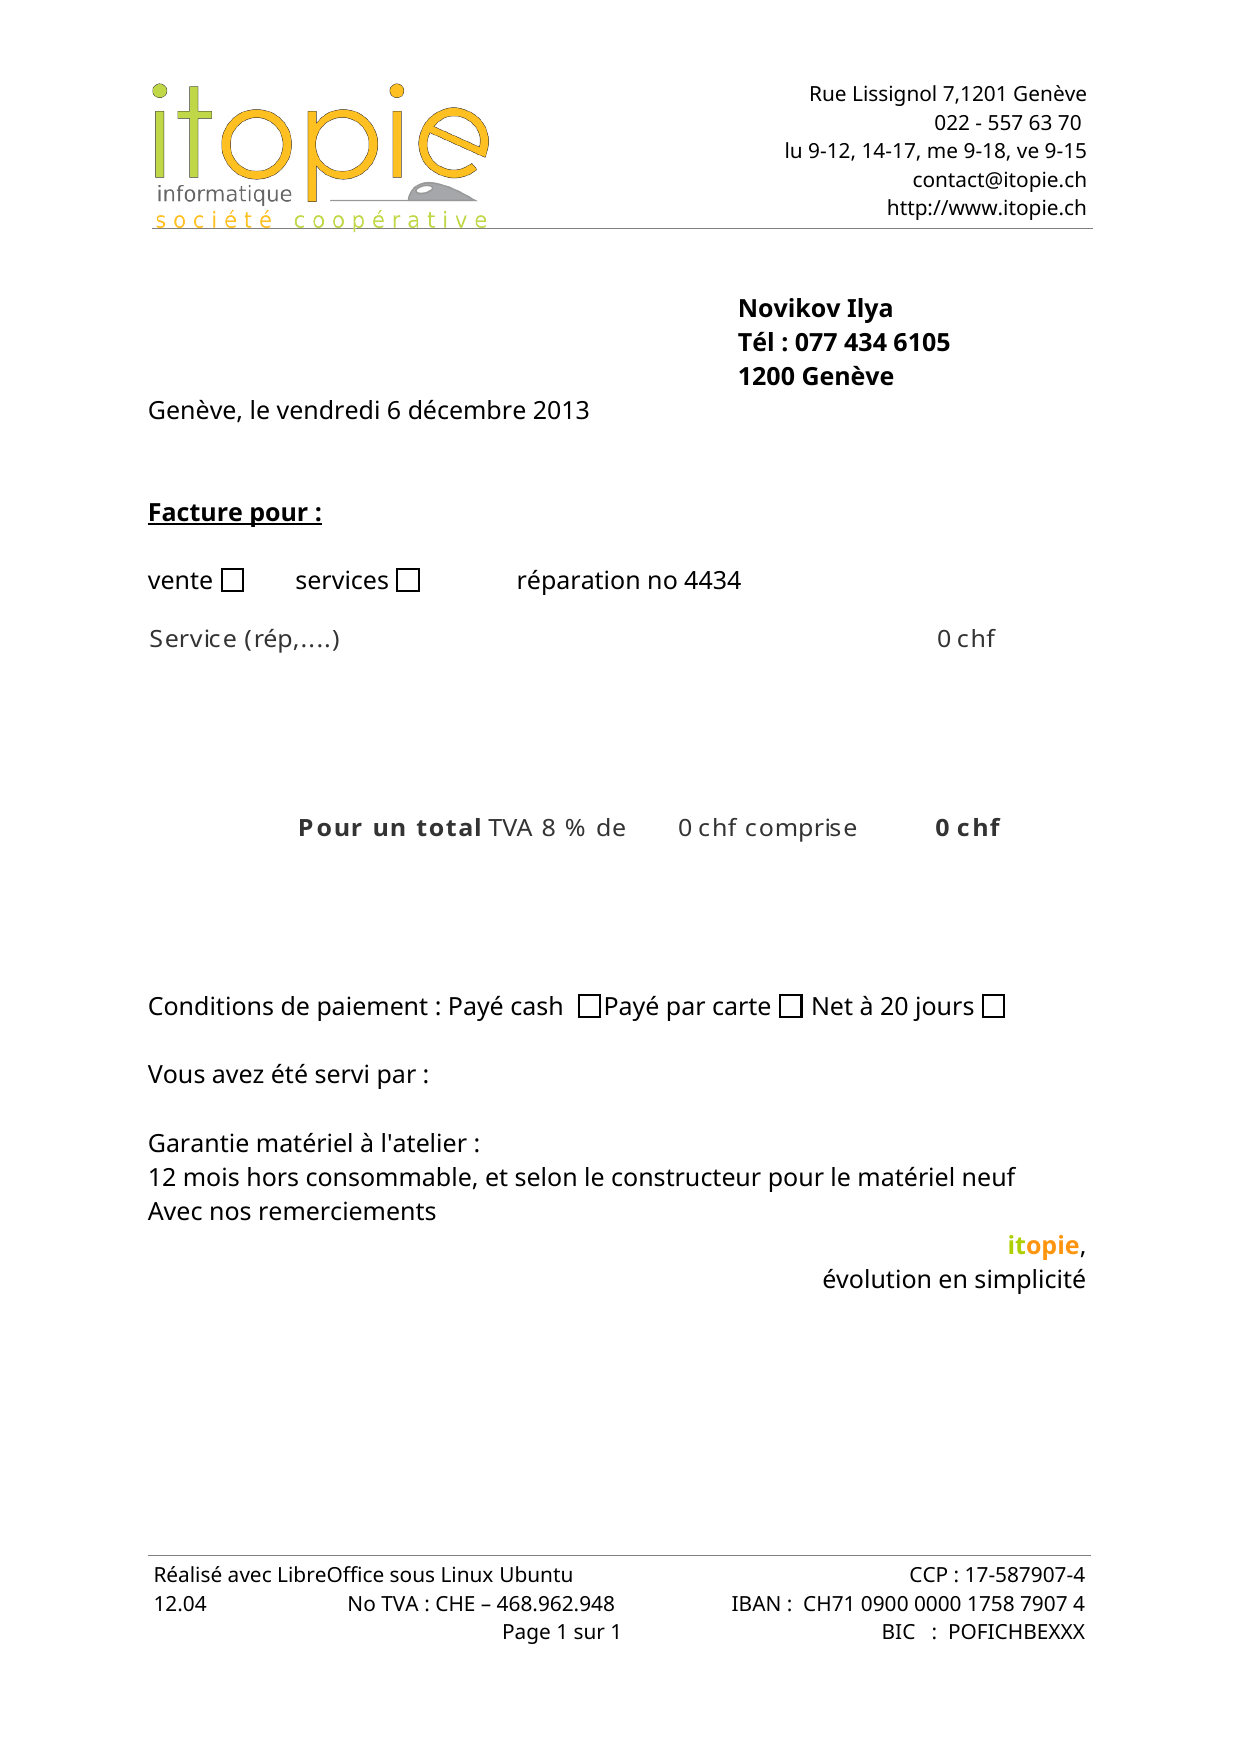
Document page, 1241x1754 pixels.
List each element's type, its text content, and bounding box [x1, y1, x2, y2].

text évolution en simplicité [148, 1262, 1093, 1296]
text Novikov Ilya [148, 290, 1093, 324]
text Conditions de paiement : Payé cash Payé par carte Net à 20 jours [148, 989, 1093, 1023]
picture [138, 72, 500, 244]
text Garantie matériel à l'atelier : [148, 1125, 1093, 1159]
text Avec nos remerciements [148, 1193, 1093, 1227]
text Genève, le vendredi 6 décembre 2013 [148, 392, 1093, 427]
text vente services réparation no 4434 [148, 563, 1093, 597]
text 1200 Genève [148, 358, 1093, 392]
text itopie, [148, 1227, 1093, 1262]
text Facture pour : [148, 495, 1093, 529]
text Tél : 077 434 6105 [148, 324, 1093, 358]
text Vous avez été servi par : [148, 1057, 1093, 1091]
text 12 mois hors consommable, et selon le constructeur pour le matériel neuf [148, 1159, 1093, 1193]
